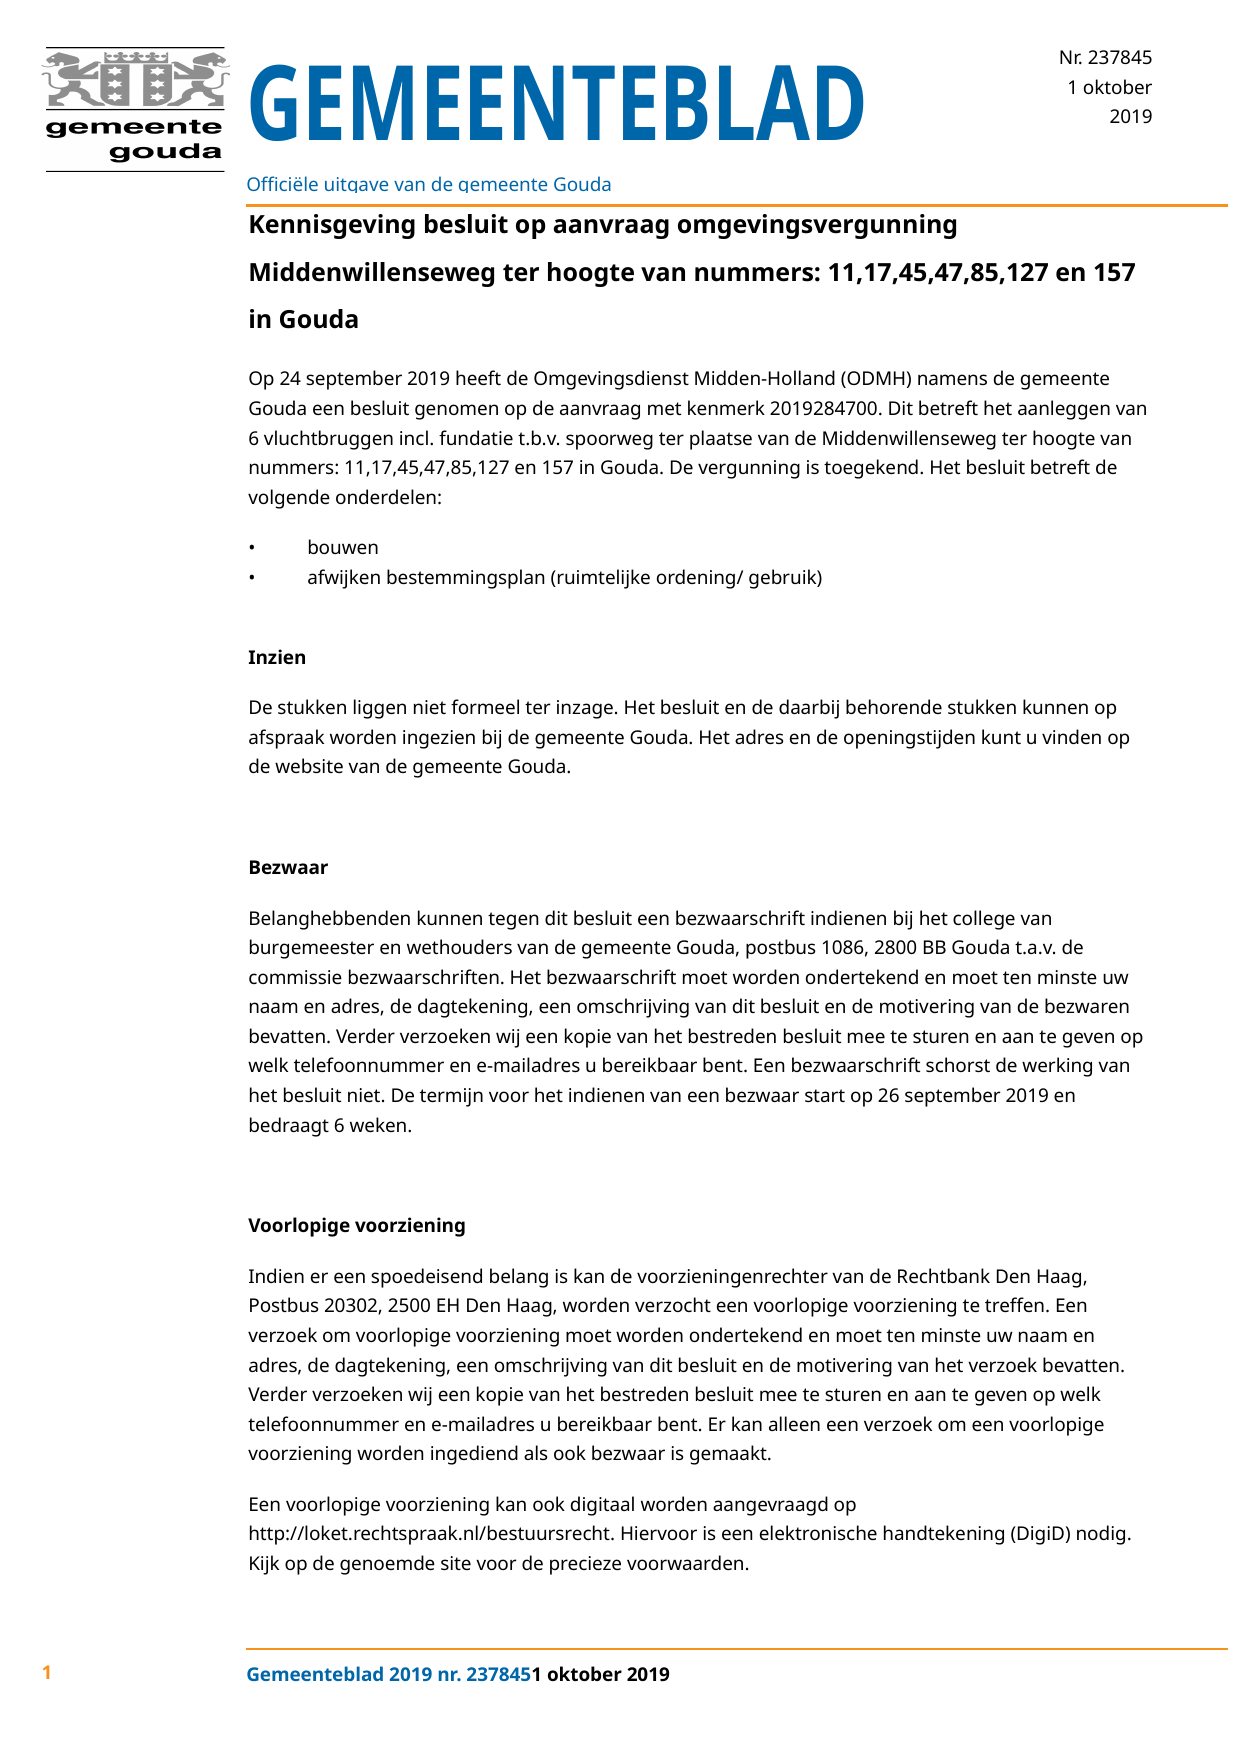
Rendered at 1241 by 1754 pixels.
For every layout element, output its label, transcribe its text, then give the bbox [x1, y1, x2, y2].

text Kennisgeving besluit op aanvraag omgevingsvergunning Middenwillenseweg ter hoogte van nummers: 11,17,45,47,85,127 en 157 in Gouda [248, 207, 1152, 336]
text Bezwaar [248, 854, 1152, 880]
list bouwen [248, 534, 1152, 560]
text Belanghebbenden kunnen tegen dit besluit een bezwaarschrift indienen bij het college van burgemeester en wethouders van de gemeente Gouda, postbus 1086, 2800 BB Gouda t.a.v. de commissie bezwaarschriften. Het bezwaarschrift moet worden ondertekend en moet ten minste uw naam en adres, de dagtekening, een omschrijving van dit besluit en de motivering van de bezwaren bevatten. Verder verzoeken wij een kopie van het bestreden besluit mee te sturen en aan te geven op welk telefoonnummer en e-mailadres u bereikbaar bent. Een bezwaarschrift schorst de werking van het besluit niet. De termijn voor het indienen van een bezwaar start op 26 september 2019 en bedraagt 6 weken. [248, 905, 1152, 1137]
text Indien er een spoedeisend belang is kan de voorzieningenrechter van de Rechtbank Den Haag, Postbus 20302, 2500 EH Den Haag, worden verzocht een voorlopige voorziening te treffen. Een verzoek om voorlopige voorziening moet worden ondertekend en moet ten minste uw naam en adres, de dagtekening, een omschrijving van dit besluit en de motivering van het verzoek bevatten. Verder verzoeken wij een kopie van het bestreden besluit mee te sturen en aan te geven op welk telefoonnummer en e-mailadres u bereikbaar bent. Er kan alleen een verzoek om een voorlopige voorziening worden ingediend als ook bezwaar is gemaakt. [248, 1263, 1152, 1466]
text Inzien [248, 644, 1152, 669]
text Een voorlopige voorziening kan ook digitaal worden aangevraagd op http://loket.rechtspraak.nl/bestuursrecht. Hiervoor is een elektronische handtekening (DigiD) nodig. Kijk op de genoemde site voor de precieze voorwaarden. [248, 1491, 1152, 1576]
text Op 24 september 2019 heeft de Omgevingsdienst Midden-Holland (ODMH) namens de gemeente Gouda een besluit genomen op de aanvraag met kenmerk 2019284700. Dit betreft het aanleggen van 6 vluchtbruggen incl. fundatie t.b.v. spoorweg ter plaatse van de Middenwillenseweg ter hoogte van nummers: 11,17,45,47,85,127 en 157 in Gouda. De vergunning is toegekend. Het besluit betreft de volgende onderdelen: [248, 366, 1152, 509]
picture [41, 47, 231, 172]
list afwijken bestemmingsplan (ruimtelijke ordening/ gebruik) [248, 564, 1152, 589]
text De stukken liggen niet formeel ter inzage. Het besluit en de daarbij behorende stukken kunnen op afspraak worden ingezien bij de gemeente Gouda. Het adres en de openingstijden kunt u vinden op de website van de gemeente Gouda. [248, 694, 1152, 779]
text Voorlopige voorziening [248, 1213, 1152, 1238]
